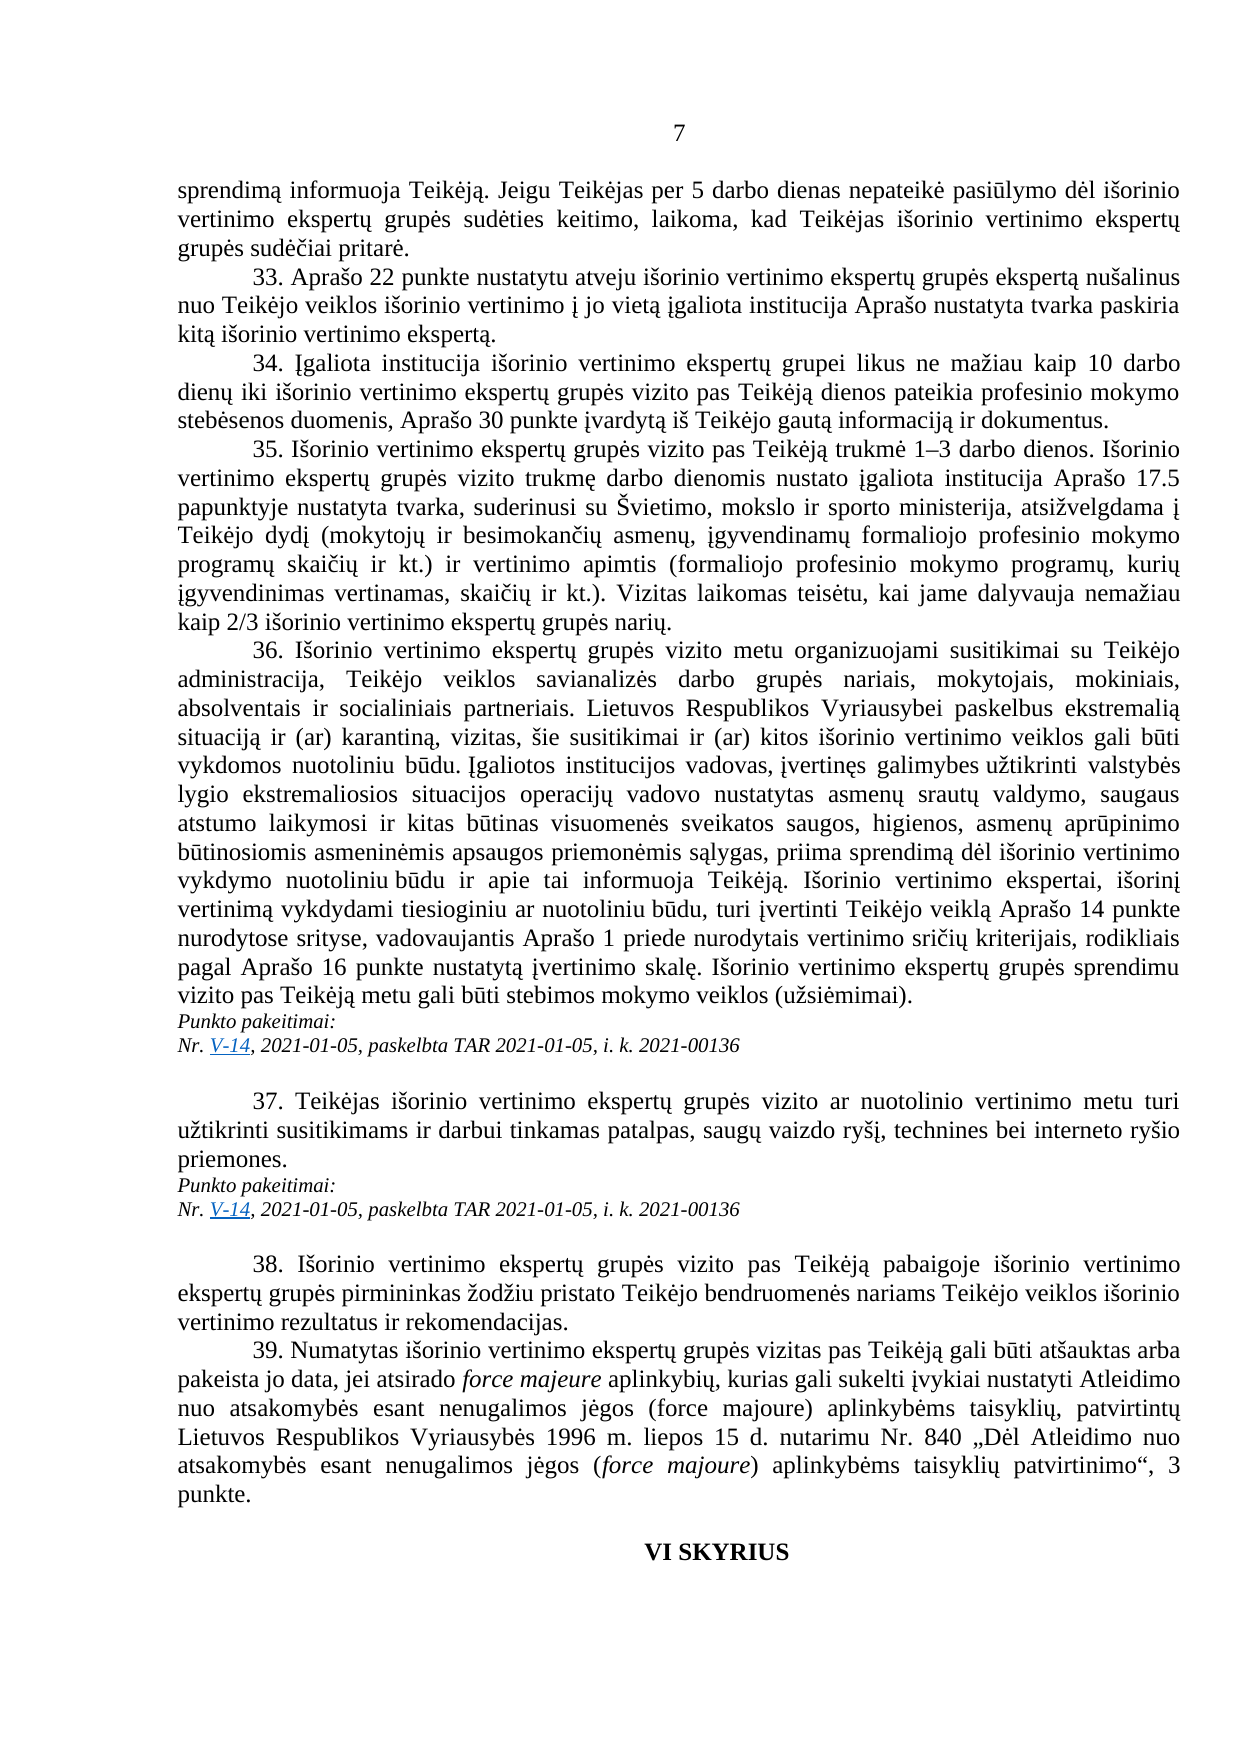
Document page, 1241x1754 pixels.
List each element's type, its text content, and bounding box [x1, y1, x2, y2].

text VI SKYRIUS [177, 1537, 1181, 1566]
text 33. Aprašo 22 punkte nustatytu atveju išorinio vertinimo ekspertų grupės ekspertą nušalinus nuo Teikėjo veiklos išorinio vertinimo į jo vietą įgaliota institucija Aprašo nustatyta tvarka paskiria kitą išorinio vertinimo ekspertą. [177, 262, 1181, 348]
text 36. Išorinio vertinimo ekspertų grupės vizito metu organizuojami susitikimai su Teikėjo administracija, Teikėjo veiklos savianalizės darbo grupės nariais, mokytojais, mokiniais, absolventais ir socialiniais partneriais. Lietuvos Respublikos Vyriausybei paskelbus ekstremalią situaciją ir (ar) karantiną, vizitas, šie susitikimai ir (ar) kitos išorinio vertinimo veiklos gali būti vykdomos nuotoliniu būdu. Įgaliotos institucijos vadovas, įvertinęs galimybes užtikrinti valstybės lygio ekstremaliosios situacijos operacijų vadovo nustatytas asmenų srautų valdymo, saugaus atstumo laikymosi ir kitas būtinas visuomenės sveikatos saugos, higienos, asmenų aprūpinimo būtinosiomis asmeninėmis apsaugos priemonėmis sąlygas, priima sprendimą dėl išorinio vertinimo vykdymo nuotoliniu būdu ir apie tai informuoja Teikėją. Išorinio vertinimo ekspertai, išorinį vertinimą vykdydami tiesioginiu ar nuotoliniu būdu, turi įvertinti Teikėjo veiklą Aprašo 14 punkte nurodytose srityse, vadovaujantis Aprašo 1 priede nurodytais vertinimo sričių kriterijais, rodikliais pagal Aprašo 16 punkte nustatytą įvertinimo skalę. Išorinio vertinimo ekspertų grupės sprendimu vizito pas Teikėją metu gali būti stebimos mokymo veiklos (užsiėmimai). [177, 636, 1181, 1009]
text 38. Išorinio vertinimo ekspertų grupės vizito pas Teikėją pabaigoje išorinio vertinimo ekspertų grupės pirmininkas žodžiu pristato Teikėjo bendruomenės nariams Teikėjo veiklos išorinio vertinimo rezultatus ir rekomendacijas. [177, 1249, 1181, 1336]
text Punkto pakeitimai: [177, 1009, 1181, 1033]
text Punkto pakeitimai: [177, 1172, 1181, 1197]
text 34. Įgaliota institucija išorinio vertinimo ekspertų grupei likus ne mažiau kaip 10 darbo dienų iki išorinio vertinimo ekspertų grupės vizito pas Teikėją dienos pateikia profesinio mokymo stebėsenos duomenis, Aprašo 30 punkte įvardytą iš Teikėjo gautą informaciją ir dokumentus. [177, 348, 1181, 434]
text Nr. V-14, 2021-01-05, paskelbta TAR 2021-01-05, i. k. 2021-00136 [177, 1197, 1181, 1221]
text Nr. V-14, 2021-01-05, paskelbta TAR 2021-01-05, i. k. 2021-00136 [177, 1033, 1181, 1057]
text 37. Teikėjas išorinio vertinimo ekspertų grupės vizito ar nuotolinio vertinimo metu turi užtikrinti susitikimams ir darbui tinkamas patalpas, saugų vaizdo ryšį, technines bei interneto ryšio priemones. [177, 1086, 1181, 1172]
text 35. Išorinio vertinimo ekspertų grupės vizito pas Teikėją trukmė 1–3 darbo dienos. Išorinio vertinimo ekspertų grupės vizito trukmę darbo dienomis nustato įgaliota institucija Aprašo 17.5 papunktyje nustatyta tvarka, suderinusi su Švietimo, mokslo ir sporto ministerija, atsižvelgdama į Teikėjo dydį (mokytojų ir besimokančių asmenų, įgyvendinamų formaliojo profesinio mokymo programų skaičių ir kt.) ir vertinimo apimtis (formaliojo profesinio mokymo programų, kurių įgyvendinimas vertinamas, skaičių ir kt.). Vizitas laikomas teisėtu, kai jame dalyvauja nemažiau kaip 2/3 išorinio vertinimo ekspertų grupės narių. [177, 434, 1181, 636]
text 39. Numatytas išorinio vertinimo ekspertų grupės vizitas pas Teikėją gali būti atšauktas arba pakeista jo data, jei atsirado force majeure aplinkybių, kurias gali sukelti įvykiai nustatyti Atleidimo nuo atsakomybės esant nenugalimos jėgos (force majoure) aplinkybėms taisyklių, patvirtintų Lietuvos Respublikos Vyriausybės 1996 m. liepos 15 d. nutarimu Nr. 840 „Dėl Atleidimo nuo atsakomybės esant nenugalimos jėgos (force majoure) aplinkybėms taisyklių patvirtinimo“, 3 punkte. [177, 1336, 1181, 1508]
text sprendimą informuoja Teikėją. Jeigu Teikėjas per 5 darbo dienas nepateikė pasiūlymo dėl išorinio vertinimo ekspertų grupės sudėties keitimo, laikoma, kad Teikėjas išorinio vertinimo ekspertų grupės sudėčiai pritarė. [177, 176, 1181, 262]
